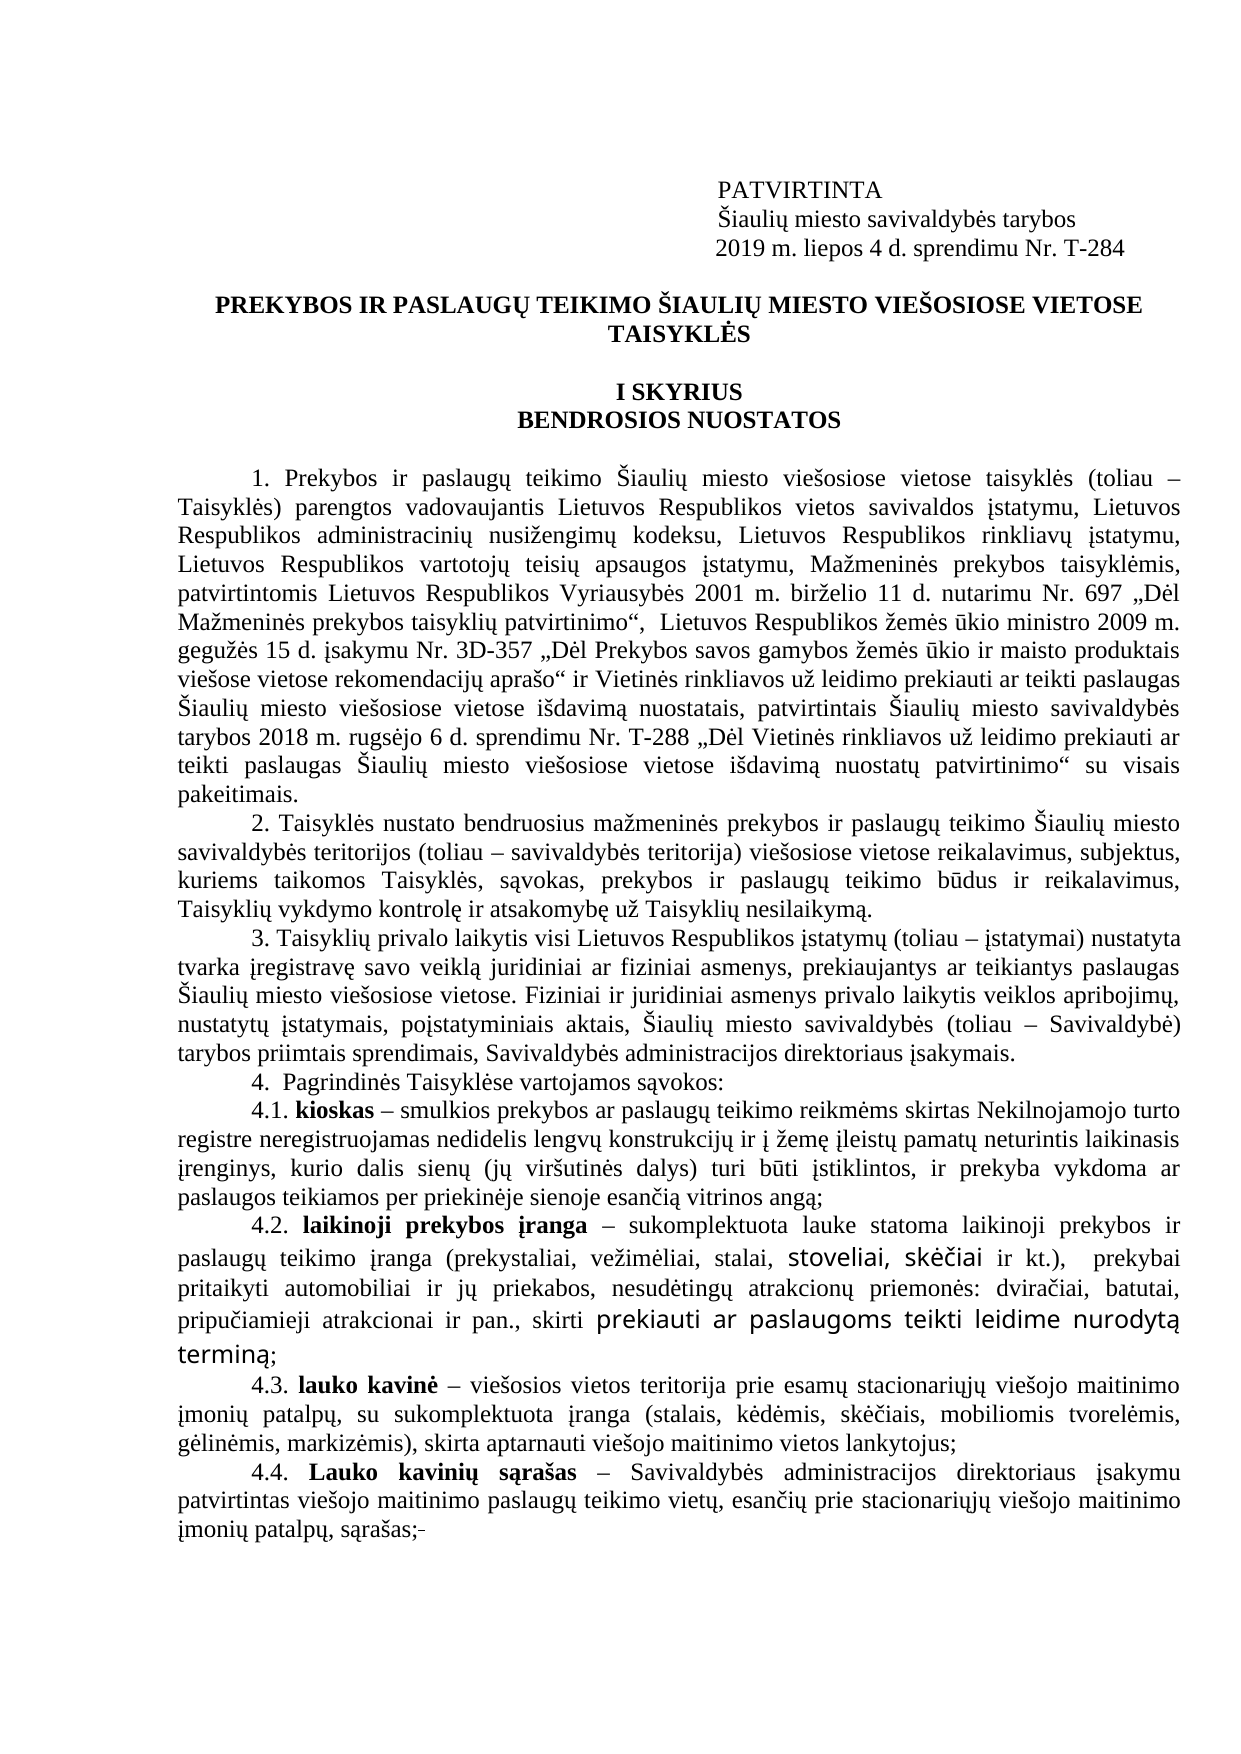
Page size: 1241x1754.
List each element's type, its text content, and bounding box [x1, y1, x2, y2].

subtitle PREKYBOS IR PASLAUGŲ TEIKIMO ŠIAULIŲ MIESTO VIEŠOSIOSE VIETOSE TAISYKLĖS [177, 291, 1181, 348]
text Šiaulių miesto savivaldybės tarybos [200, 204, 1181, 233]
text 4. Pagrindinės Taisyklėse vartojamos sąvokos: [177, 1067, 1181, 1096]
text 2. Taisyklės nustato bendruosius mažmeninės prekybos ir paslaugų teikimo Šiaulių miesto savivaldybės teritorijos (toliau – savivaldybės teritorija) viešosiose vietose reikalavimus, subjektus, kuriems taikomos Taisyklės, sąvokas, prekybos ir paslaugų teikimo būdus ir reikalavimus, Taisyklių vykdymo kontrolę ir atsakomybę už Taisyklių nesilaikymą. [177, 808, 1181, 923]
subtitle I SKYRIUS [177, 377, 1181, 406]
text 1. Prekybos ir paslaugų teikimo Šiaulių miesto viešosiose vietose taisyklės (toliau – Taisyklės) parengtos vadovaujantis Lietuvos Respublikos vietos savivaldos įstatymu, Lietuvos Respublikos administracinių nusižengimų kodeksu, Lietuvos Respublikos rinkliavų įstatymu, Lietuvos Respublikos vartotojų teisių apsaugos įstatymu, Mažmeninės prekybos taisyklėmis, patvirtintomis Lietuvos Respublikos Vyriausybės 2001 m. birželio 11 d. nutarimu Nr. 697 „Dėl Mažmeninės prekybos taisyklių patvirtinimo“, Lietuvos Respublikos žemės ūkio ministro 2009 m. gegužės 15 d. įsakymu Nr. 3D-357 „Dėl Prekybos savos gamybos žemės ūkio ir maisto produktais viešose vietose rekomendacijų aprašo“ ir Vietinės rinkliavos už leidimo prekiauti ar teikti paslaugas Šiaulių miesto viešosiose vietose išdavimą nuostatais, patvirtintais Šiaulių miesto savivaldybės tarybos 2018 m. rugsėjo 6 d. sprendimu Nr. T-288 „Dėl Vietinės rinkliavos už leidimo prekiauti ar teikti paslaugas Šiaulių miesto viešosiose vietose išdavimą nuostatų patvirtinimo“ su visais pakeitimais. [177, 463, 1181, 808]
text 4.1. kioskas – smulkios prekybos ar paslaugų teikimo reikmėms skirtas Nekilnojamojo turto registre neregistruojamas nedidelis lengvų konstrukcijų ir į žemę įleistų pamatų neturintis laikinasis įrenginys, kurio dalis sienų (jų viršutinės dalys) turi būti įstiklintos, ir prekyba vykdoma ar paslaugos teikiamos per priekinėje sienoje esančią vitrinos angą; [177, 1096, 1181, 1211]
text 4.3. lauko kavinė – viešosios vietos teritorija prie esamų stacionariųjų viešojo maitinimo įmonių patalpų, su sukomplektuota įranga (stalais, kėdėmis, skėčiais, mobiliomis tvorelėmis, gėlinėmis, markizėmis), skirta aptarnauti viešojo maitinimo vietos lankytojus; [177, 1370, 1181, 1457]
text 3. Taisyklių privalo laikytis visi Lietuvos Respublikos įstatymų (toliau – įstatymai) nustatyta tvarka įregistravę savo veiklą juridiniai ar fiziniai asmenys, prekiaujantys ar teikiantys paslaugas Šiaulių miesto viešosiose vietose. Fiziniai ir juridiniai asmenys privalo laikytis veiklos apribojimų, nustatytų įstatymais, poįstatyminiais aktais, Šiaulių miesto savivaldybės (toliau – Savivaldybė) tarybos priimtais sprendimais, Savivaldybės administracijos direktoriaus įsakymais. [177, 923, 1181, 1067]
text PATVIRTINTA [335, 176, 1181, 204]
text 2019 m. liepos 4 d. sprendimu Nr. T-284 [177, 233, 1181, 262]
text 4.4. Lauko kavinių sąrašas – Savivaldybės administracijos direktoriaus įsakymu patvirtintas viešojo maitinimo paslaugų teikimo vietų, esančių prie stacionariųjų viešojo maitinimo įmonių patalpų, sąrašas; [177, 1457, 1181, 1543]
text 4.2. laikinoji prekybos įranga – sukomplektuota lauke statoma laikinoji prekybos ir paslaugų teikimo įranga (prekystaliai, vežimėliai, stalai, stoveliai, skėčiai ir kt.), prekybai pritaikyti automobiliai ir jų priekabos, nesudėtingų atrakcionų priemonės: dviračiai, batutai, pripučiamieji atrakcionai ir pan., skirti prekiauti ar paslaugoms teikti leidime nurodytą terminą; [177, 1211, 1181, 1370]
subtitle BENDROSIOS NUOSTATOS [177, 406, 1181, 434]
